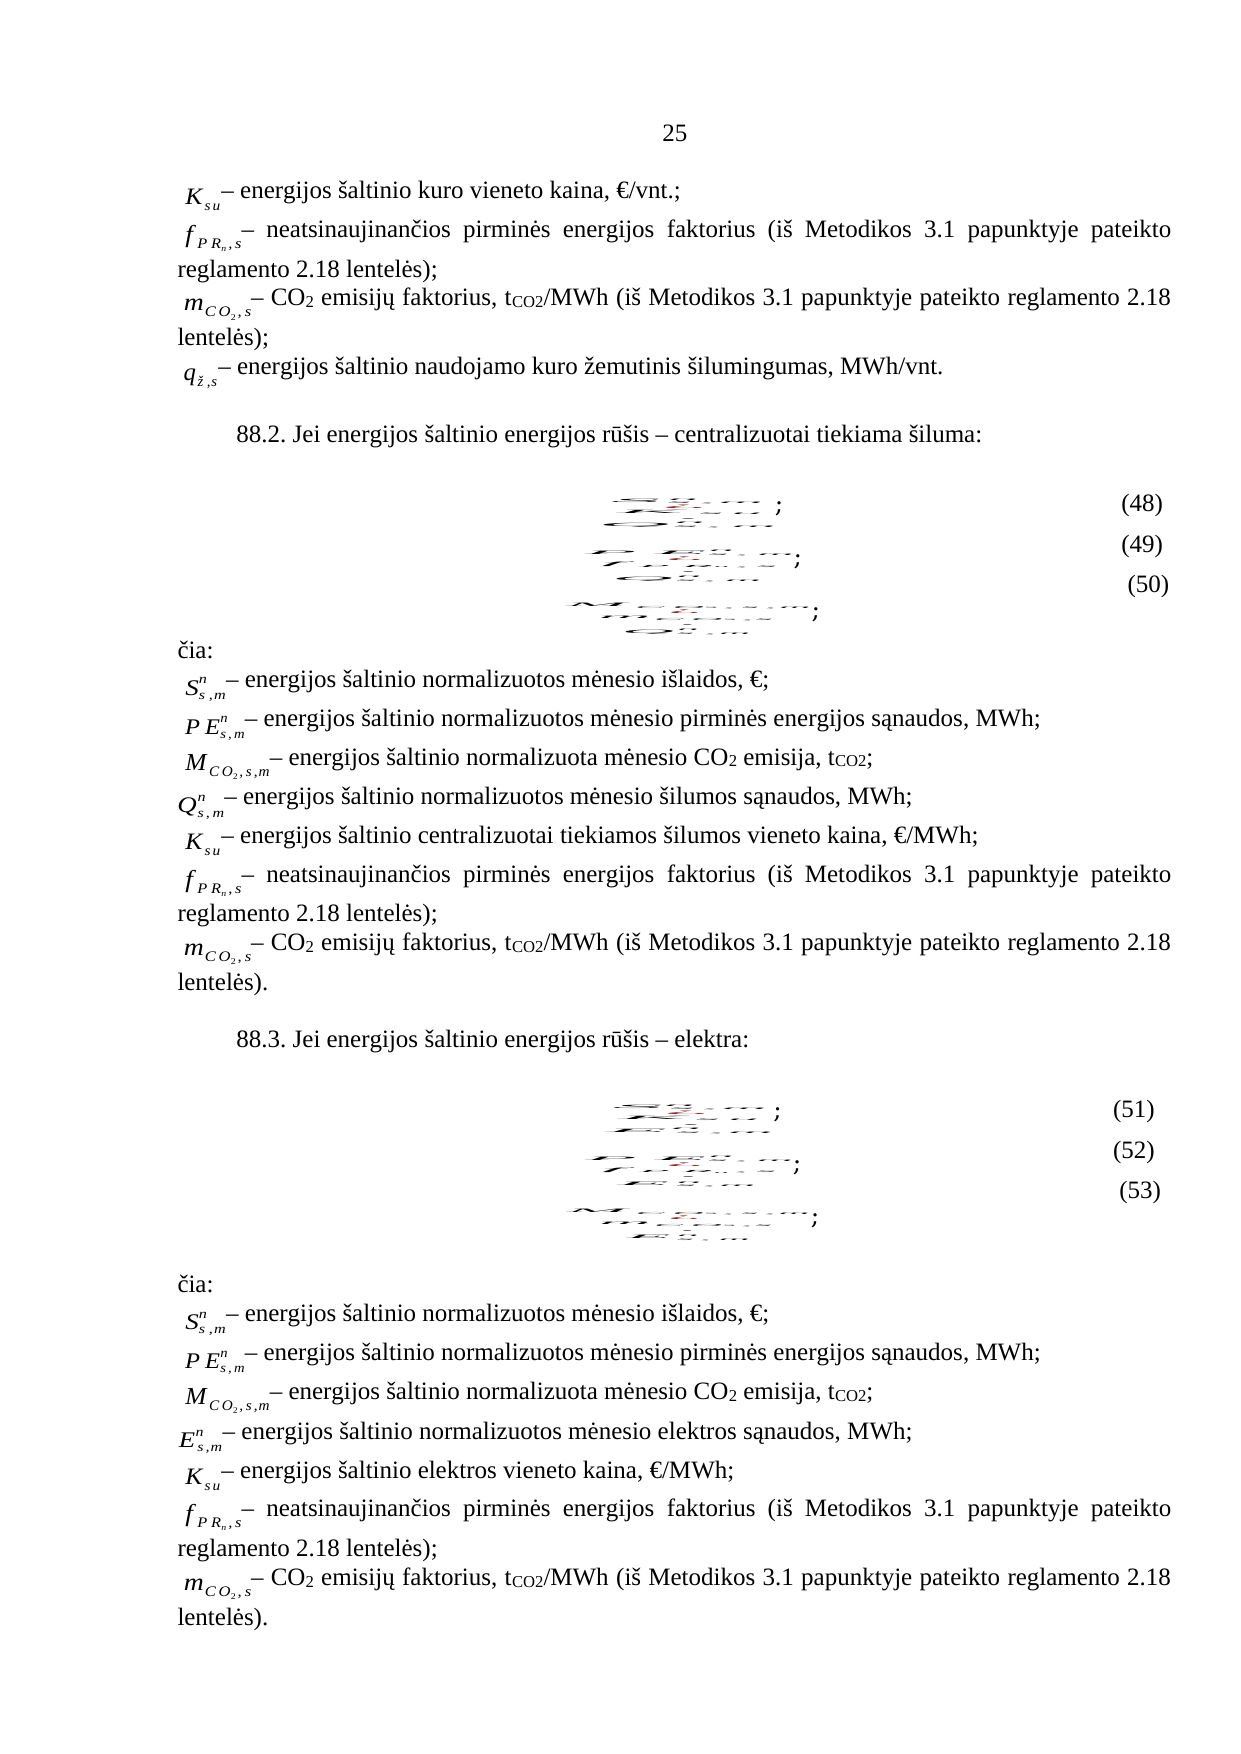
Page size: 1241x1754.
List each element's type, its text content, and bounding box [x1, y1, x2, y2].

text – energijos šaltinio normalizuota mėnesio CO2 emisija, tCO2; [177, 742, 1172, 781]
table_header (51) (52) (53) [1012, 1082, 1172, 1241]
text – energijos šaltinio naudojamo kuro žemutinis šilumingumas, MWh/vnt. [177, 351, 1172, 390]
text čia: [177, 1269, 1172, 1298]
text – energijos šaltinio normalizuotos mėnesio pirminės energijos sąnaudos, MWh; [177, 1337, 1172, 1376]
text – energijos šaltinio centralizuotai tiekiamos šilumos vieneto kaina, €/MWh; [177, 820, 1172, 859]
text čia: [177, 635, 1172, 664]
text – neatsinaujinančios pirminės energijos faktorius (iš Metodikos 3.1 papunktyje pateikto reglamento 2.18 lentelės); [177, 214, 1172, 282]
text – CO2 emisijų faktorius, tCO2/MWh (iš Metodikos 3.1 papunktyje pateikto reglamento 2.18 lentelės). [177, 927, 1172, 996]
text – neatsinaujinančios pirminės energijos faktorius (iš Metodikos 3.1 papunktyje pateikto reglamento 2.18 lentelės); [177, 1493, 1172, 1562]
text – energijos šaltinio kuro vieneto kaina, €/vnt.; [177, 176, 1172, 214]
text – energijos šaltinio elektros vieneto kaina, €/MWh; [177, 1455, 1172, 1493]
text – energijos šaltinio normalizuotos mėnesio išlaidos, €; [177, 1298, 1172, 1337]
text – energijos šaltinio normalizuotos mėnesio elektros sąnaudos, MWh; [177, 1416, 1172, 1455]
table_header (48) (49) (50) [1018, 476, 1180, 635]
text – CO2 emisijų faktorius, tCO2/MWh (iš Metodikos 3.1 papunktyje pateikto reglamento 2.18 lentelės). [177, 1562, 1172, 1630]
text – energijos šaltinio normalizuota mėnesio CO2 emisija, tCO2; [177, 1376, 1172, 1416]
text – energijos šaltinio normalizuotos mėnesio pirminės energijos sąnaudos, MWh; [177, 703, 1172, 742]
table_header ; ; ; [177, 1082, 1012, 1241]
text – energijos šaltinio normalizuotos mėnesio šilumos sąnaudos, MWh; [177, 781, 1172, 820]
text – CO2 emisijų faktorius, tCO2/MWh (iš Metodikos 3.1 papunktyje pateikto reglamento 2.18 lentelės); [177, 282, 1172, 351]
text – energijos šaltinio normalizuotos mėnesio išlaidos, €; [177, 664, 1172, 703]
text 88.3. Jei energijos šaltinio energijos rūšis – elektra: [177, 1024, 1172, 1053]
table_header ; ; ; [177, 476, 1018, 635]
text 88.2. Jei energijos šaltinio energijos rūšis – centralizuotai tiekiama šiluma: [177, 419, 1172, 447]
text – neatsinaujinančios pirminės energijos faktorius (iš Metodikos 3.1 papunktyje pateikto reglamento 2.18 lentelės); [177, 859, 1172, 927]
